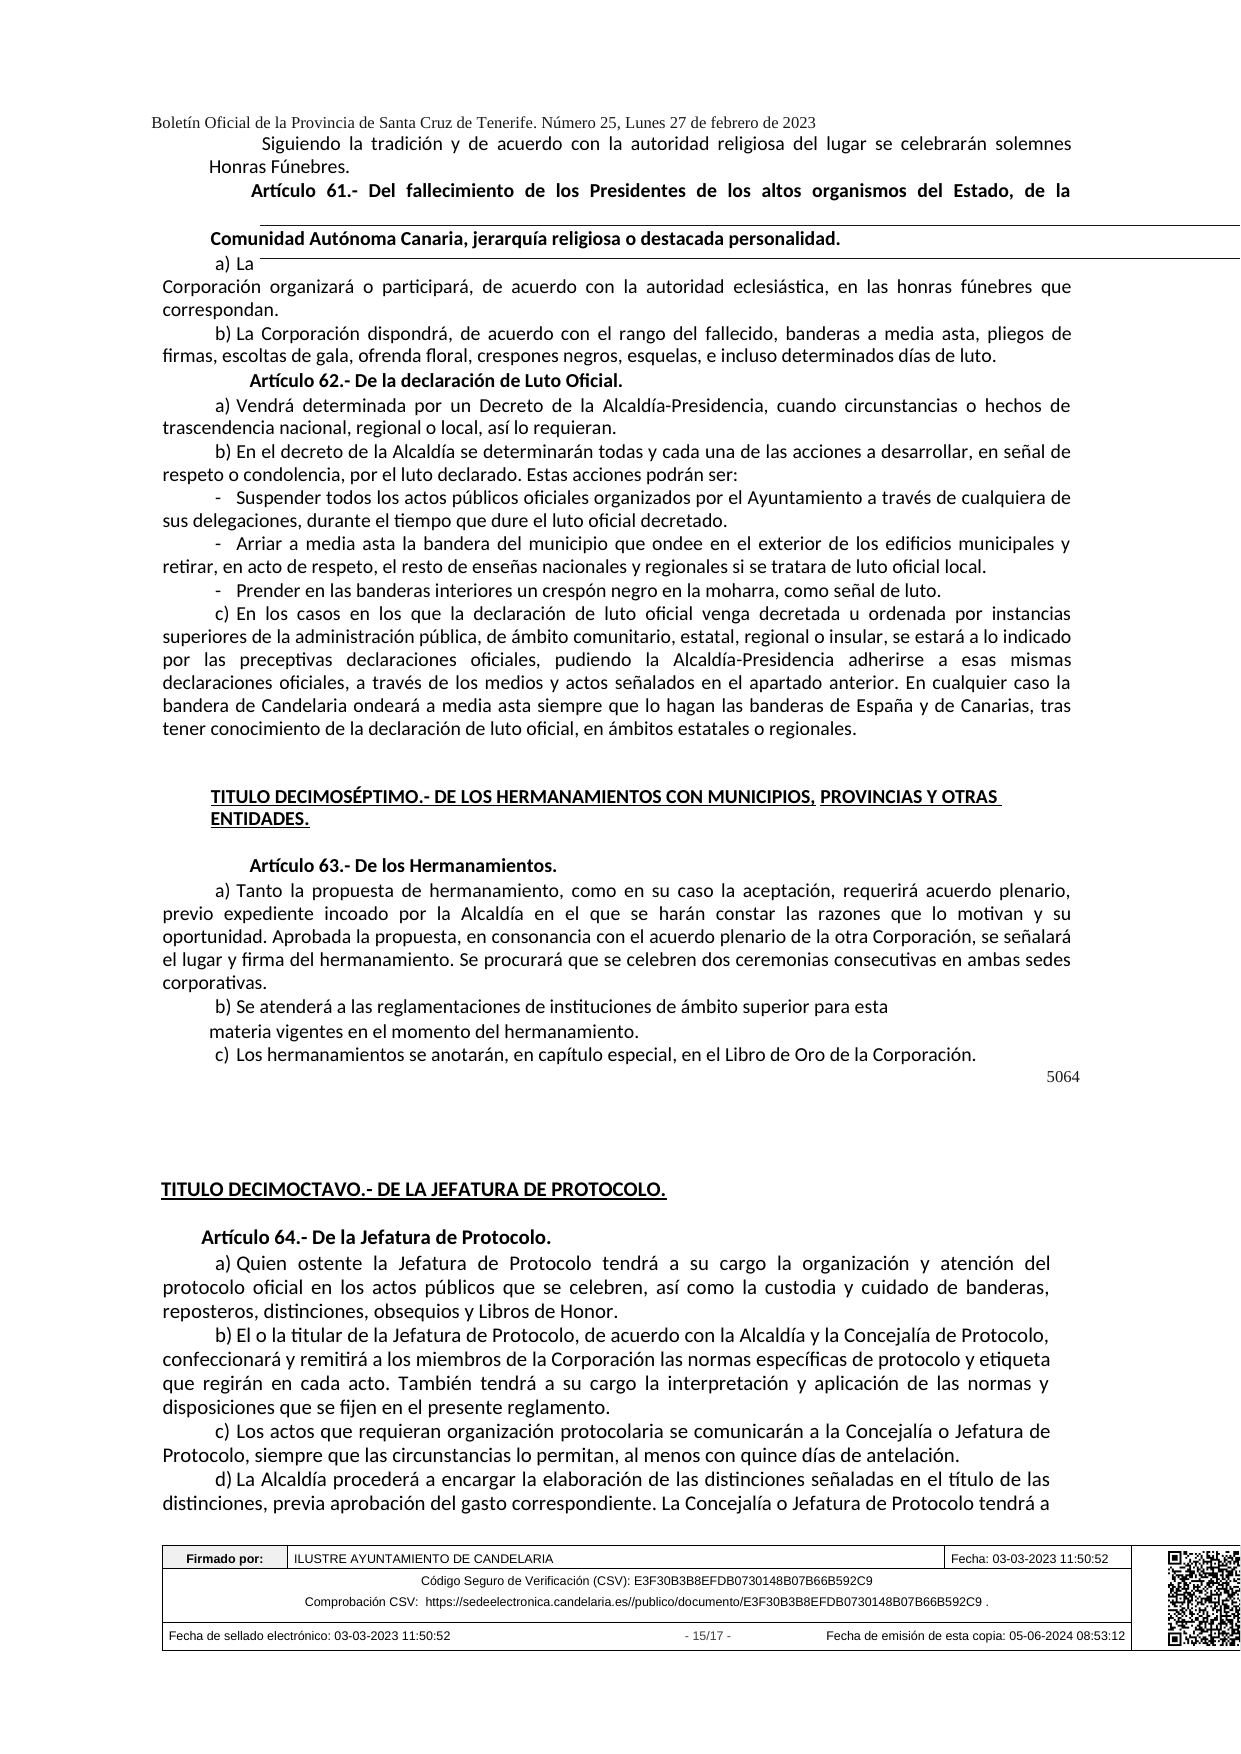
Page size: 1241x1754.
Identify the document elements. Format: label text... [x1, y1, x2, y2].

text Artículo 62.- De la declaración de Luto Oficial. [249, 368, 1072, 392]
list La Alcaldía procederá a encargar la elaboración de las distinciones señaladas en el título de las distinciones, previa aprobación del gasto correspondiente. La Concejalía o Jefatura de Protocolo tendrá a [162, 1468, 1052, 1516]
text Siguiendo la tradición y de acuerdo con la autoridad religiosa del lugar se celebrarán solemnes Honras Fúnebres. [209, 132, 1073, 178]
text 5064 [162, 1067, 1079, 1086]
text Artículo 61.- Del fallecimiento de los Presidentes de los altos organismos del Estado, de la Comunidad Autónoma Canaria, jerarquía religiosa o destacada personalidad. [210, 178, 1072, 251]
list En los casos en los que la declaración de luto oficial venga decretada u ordenada por instancias superiores de la administración pública, de ámbito comunitario, estatal, regional o insular, se estará a lo indicado por las preceptivas declaraciones oficiales, pudiendo la Alcaldía-Presidencia adherirse a esas mismas declaraciones oficiales, a través de los medios y actos señalados en el apartado anterior. En cualquier caso la bandera de Candelaria ondeará a media asta siempre que lo hagan las banderas de España y de Canarias, tras tener conocimiento de la declaración de luto oficial, en ámbitos estatales o regionales. [162, 602, 1073, 740]
text TITULO DECIMOSÉPTIMO.- DE LOS HERMANAMIENTOS CON MUNICIPIOS, PROVINCIAS Y OTRAS ENTIDADES. [210, 786, 1078, 830]
list Tanto la propuesta de hermanamiento, como en su caso la aceptación, requerirá acuerdo plenario, previo expediente incoado por la Alcaldía en el que se harán constar las razones que lo motivan y su oportunidad. Aprobada la propuesta, en consonancia con el acuerdo plenario de la otra Corporación, se señalará el lugar y firma del hermanamiento. Se procurará que se celebren dos ceremonias consecutivas en ambas sedes corporativas. [162, 879, 1073, 994]
list Quien ostente la Jefatura de Protocolo tendrá a su cargo la organización y atención del protocolo oficial en los actos públicos que se celebren, así como la custodia y cuidado de banderas, reposteros, distinciones, obsequios y Libros de Honor. [162, 1251, 1052, 1323]
list La Corporación dispondrá, de acuerdo con el rango del fallecido, banderas a media asta, pliegos de firmas, escoltas de gala, ofrenda floral, crespones negros, esquelas, e incluso determinados días de luto. [162, 322, 1073, 368]
list La Corporación organizará o participará, de acuerdo con la autoridad eclesiástica, en las honras fúnebres que correspondan. [162, 252, 1073, 321]
list Los hermanamientos se anotarán, en capítulo especial, en el Libro de Oro de la Corporación. [162, 1043, 1073, 1066]
text Artículo 63.- De los Hermanamientos. [249, 853, 1072, 877]
list Arriar a media asta la bandera del municipio que ondee en el exterior de los edificios municipales y retirar, en acto de respeto, el resto de enseñas nacionales y regionales si se tratara de luto oficial local. [162, 532, 1073, 578]
list Prender en las banderas interiores un crespón negro en la moharra, como señal de luto. [162, 579, 1073, 602]
list Vendrá determinada por un Decreto de la Alcaldía-Presidencia, cuando circunstancias o hechos de trascendencia nacional, regional o local, así lo requieran. [162, 394, 1073, 440]
list Suspender todos los actos públicos oficiales organizados por el Ayuntamiento a través de cualquiera de sus delegaciones, durante el tiempo que dure el luto oficial decretado. [162, 486, 1073, 532]
text Artículo 64.- De la Jefatura de Protocolo. [201, 1224, 1078, 1250]
list En el decreto de la Alcaldía se determinarán todas y cada una de las acciones a desarrollar, en señal de respeto o condolencia, por el luto declarado. Estas acciones podrán ser: [162, 440, 1073, 486]
text TITULO DECIMOCTAVO.- DE LA JEFATURA DE PROTOCOLO. [161, 1177, 1078, 1202]
list El o la titular de la Jefatura de Protocolo, de acuerdo con la Alcaldía y la Concejalía de Protocolo, confeccionará y remitirá a los miembros de la Corporación las normas específicas de protocolo y etiqueta que regirán en cada acto. También tendrá a su cargo la interpretación y aplicación de las normas y disposiciones que se fijen en el presente reglamento. [162, 1323, 1052, 1419]
text materia vigentes en el momento del hermanamiento. [209, 1020, 1073, 1043]
list Los actos que requieran organización protocolaria se comunicarán a la Concejalía o Jefatura de Protocolo, siempre que las circunstancias lo permitan, al menos con quince días de antelación. [162, 1419, 1052, 1467]
list Se atenderá a las reglamentaciones de instituciones de ámbito superior para esta [162, 994, 1073, 1019]
